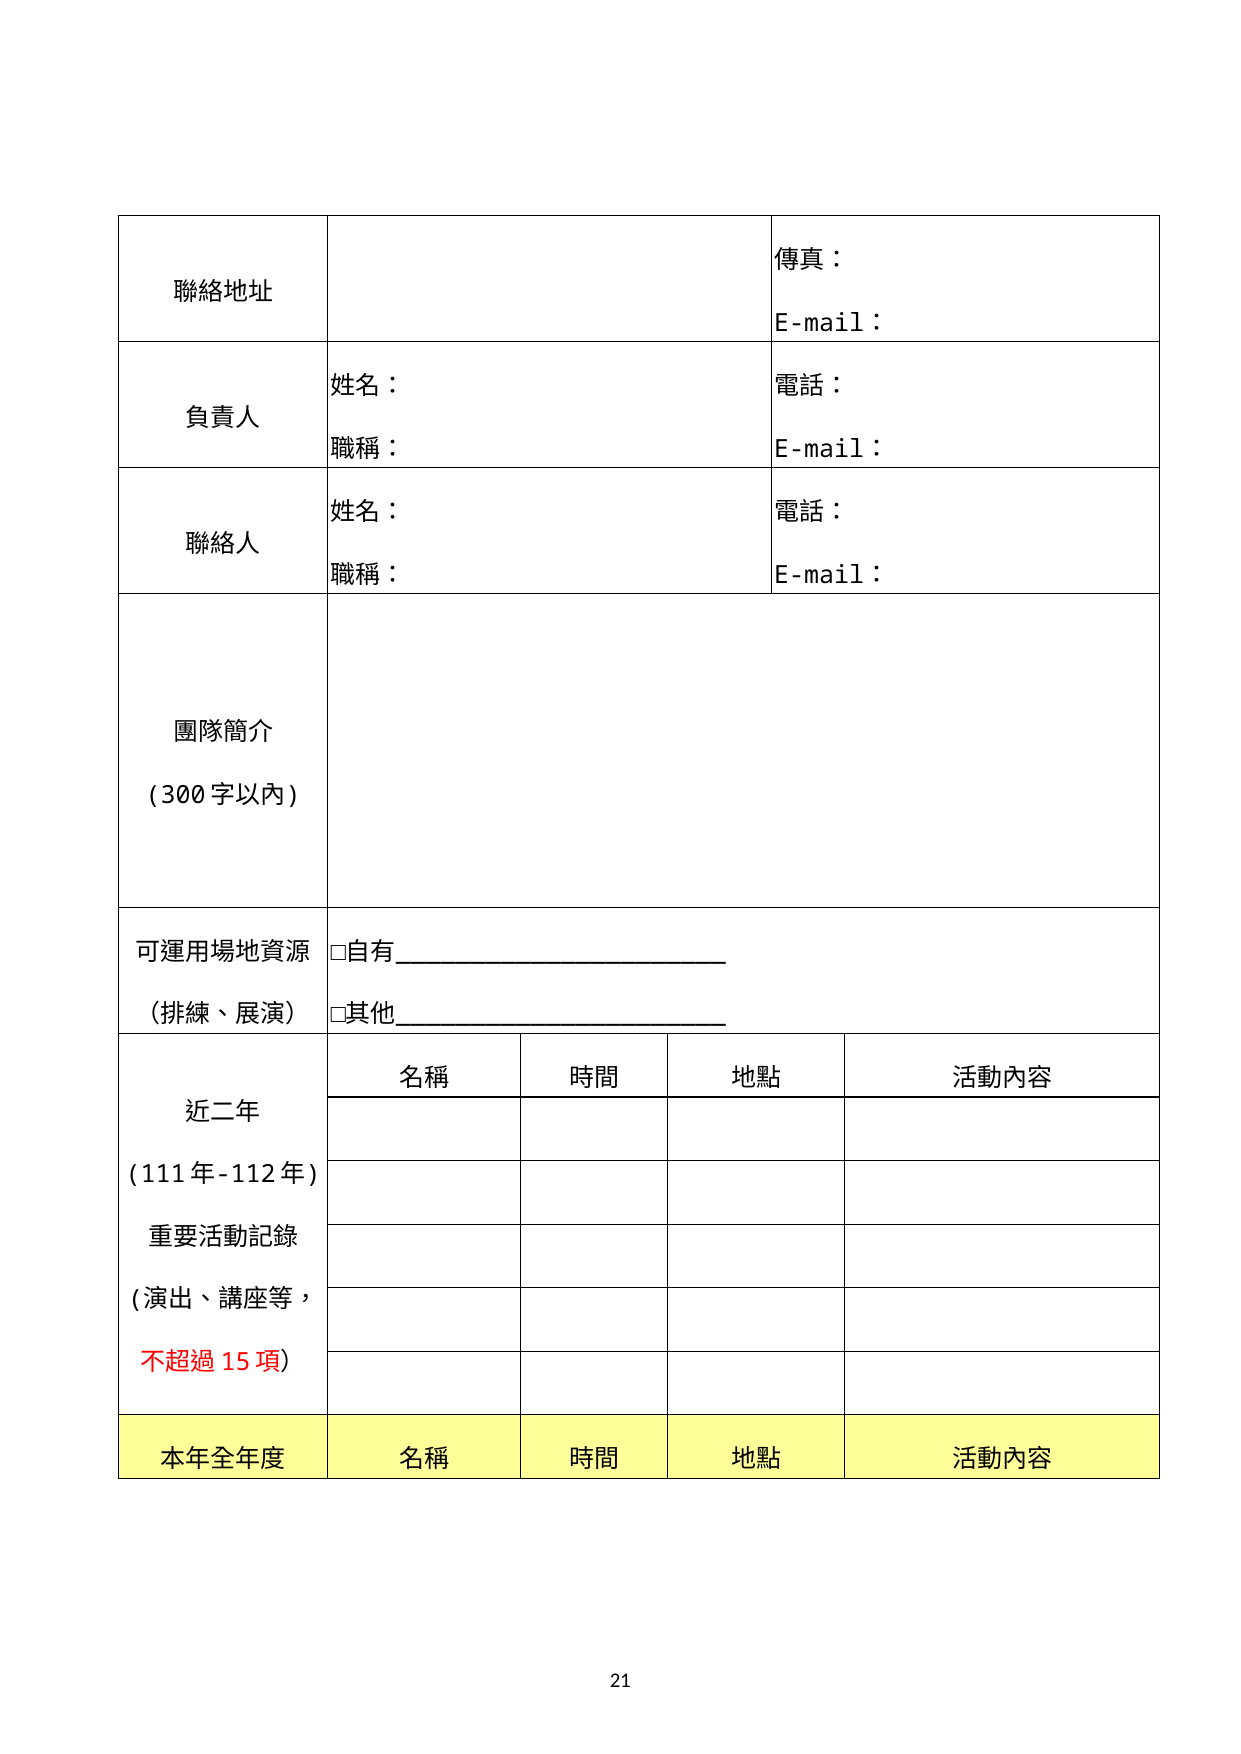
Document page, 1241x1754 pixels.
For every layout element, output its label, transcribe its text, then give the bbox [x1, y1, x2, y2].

table_cell 名稱 [328, 1415, 520, 1478]
table_cell [845, 1225, 1159, 1287]
table_cell 本年全年度 [119, 1415, 327, 1478]
table_cell [668, 1288, 844, 1351]
table_cell [328, 1161, 520, 1223]
table_cell [668, 1225, 844, 1287]
table_cell [521, 1288, 667, 1351]
table_cell 聯絡人 [119, 468, 327, 593]
table_cell [845, 1098, 1159, 1160]
table_cell [328, 1352, 520, 1414]
table_cell 活動內容 [845, 1415, 1159, 1478]
table_cell 可運用場地資源（排練、展演） [119, 908, 327, 1033]
table_cell [521, 1098, 667, 1160]
table_cell [668, 1352, 844, 1414]
table_cell □自有______________________ □其他______________________ [328, 908, 1159, 1033]
table_cell 活動內容 [845, 1034, 1159, 1096]
table_cell 負責人 [119, 342, 327, 467]
table_cell 傳真： E-mail： [772, 216, 1159, 341]
table_cell 姓名： 職稱： [328, 468, 771, 593]
table_cell 姓名： 職稱： [328, 342, 771, 467]
table_cell [328, 1098, 520, 1160]
table_cell [845, 1288, 1159, 1351]
table_cell 近二年 (111年-112年) 重要活動記錄 (演出、講座等， 不超過15項） [119, 1034, 327, 1414]
table_cell [328, 1225, 520, 1287]
table_cell 聯絡地址 [119, 216, 327, 341]
table_cell [328, 216, 771, 341]
table_cell [845, 1352, 1159, 1414]
table_cell [668, 1098, 844, 1160]
table_cell [328, 1288, 520, 1351]
table_cell [521, 1161, 667, 1223]
table_cell [668, 1161, 844, 1223]
table_cell 地點 [668, 1415, 844, 1478]
table_cell 名稱 [328, 1034, 520, 1096]
table_cell [845, 1161, 1159, 1223]
table_cell [521, 1225, 667, 1287]
table_cell 時間 [521, 1415, 667, 1478]
table_cell [521, 1352, 667, 1414]
table_cell 地點 [668, 1034, 844, 1096]
table_cell 團隊簡介 (300字以內) [119, 594, 327, 907]
table_cell 電話： E-mail： [772, 468, 1159, 593]
table_cell [328, 594, 1159, 907]
table_cell 時間 [521, 1034, 667, 1096]
table_cell 電話： E-mail： [772, 342, 1159, 467]
